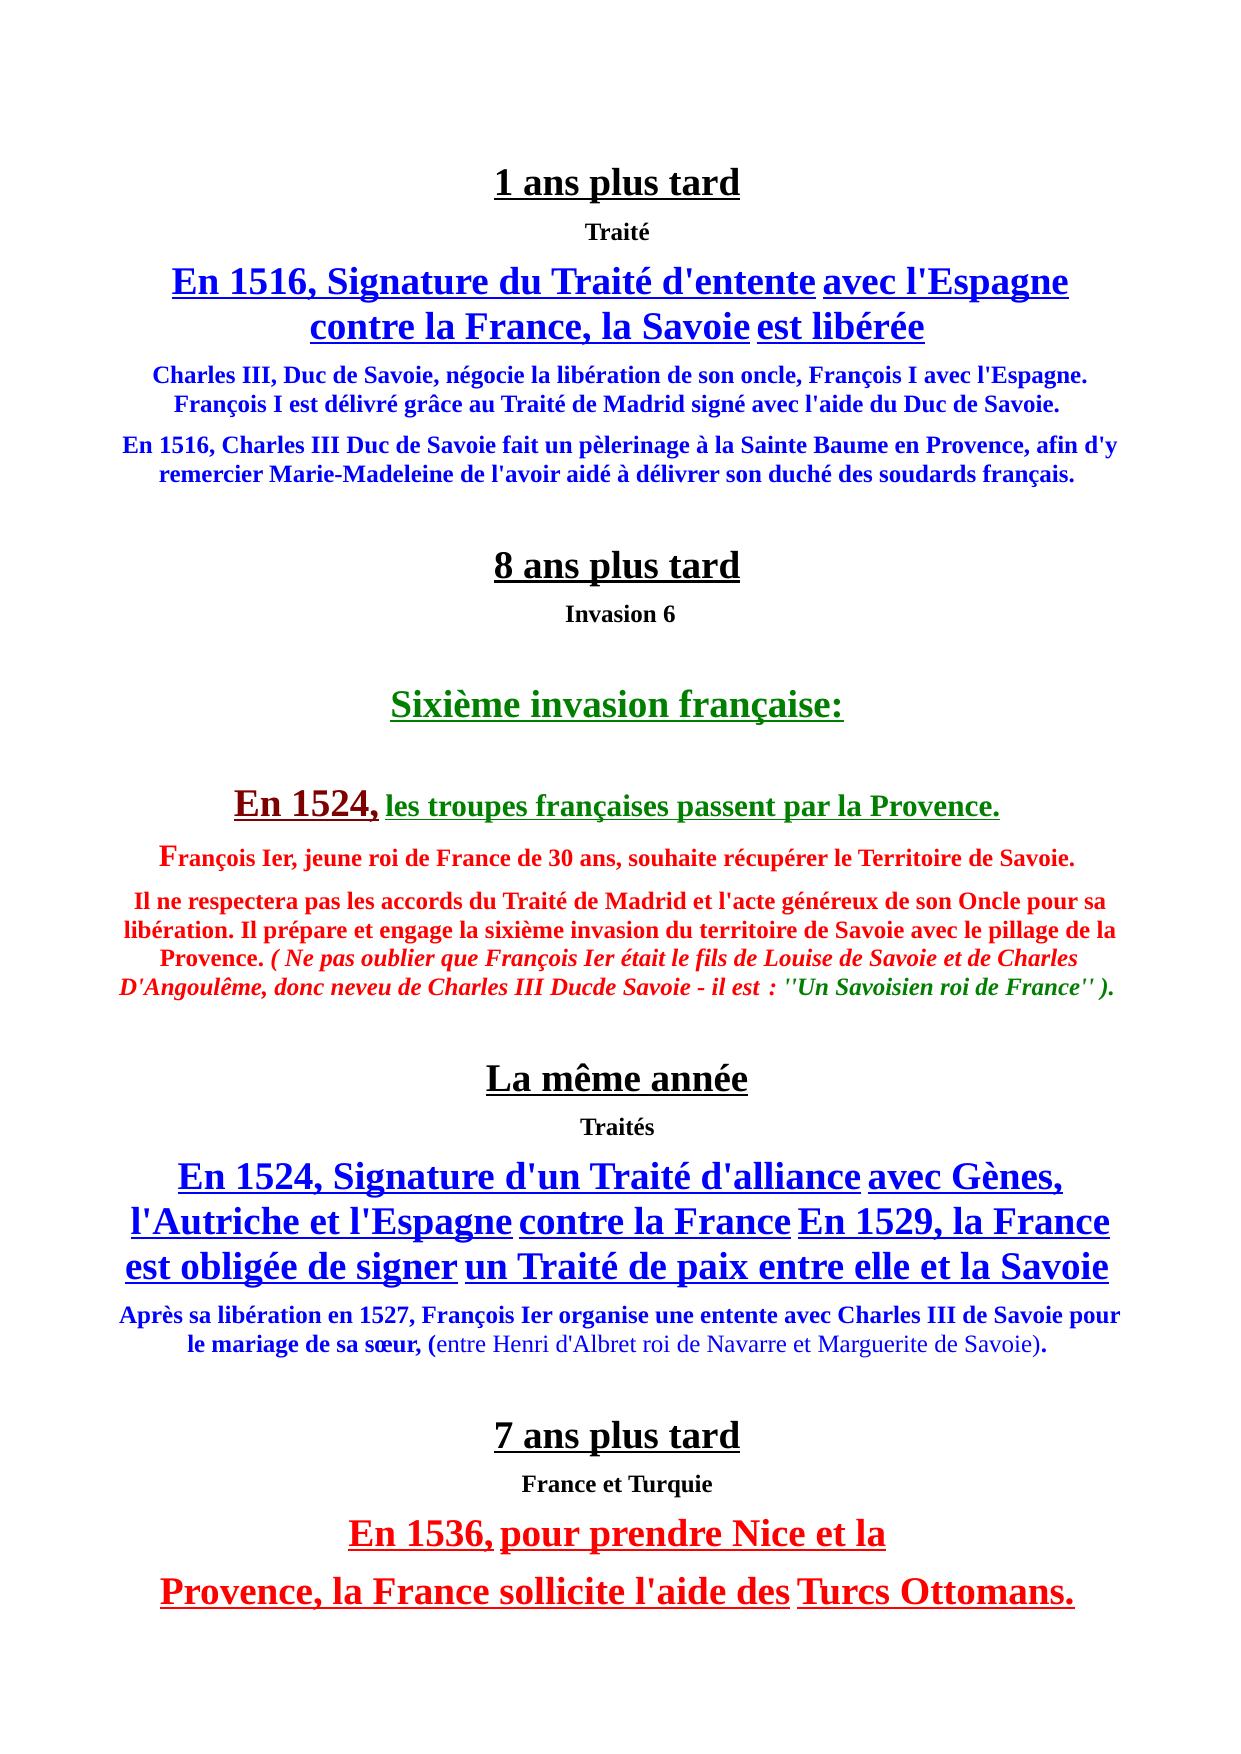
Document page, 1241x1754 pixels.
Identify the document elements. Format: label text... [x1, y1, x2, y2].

text En 1516, Signature du Traité d'entente avec l'Espagne contre la France, la Savoie est libérée [118, 258, 1122, 348]
text 1 ans plus tard [118, 159, 1122, 204]
text François Ier, jeune roi de France de 30 ans, souhaite récupérer le Territoire de Savoie. [118, 837, 1122, 873]
text En 1524, Signature d'un Traité d'alliance avec Gènes, l'Autriche et l'Espagne contre la France En 1529, la France est obligée de signer un Traité de paix entre elle et la Savoie [118, 1153, 1122, 1288]
text Traité [118, 217, 1122, 246]
text En 1536, pour prendre Nice et la [118, 1510, 1122, 1555]
text Charles III, Duc de Savoie, négocie la libération de son oncle, François I avec l'Espagne. François I est délivré grâce au Traité de Madrid signé avec l'aide du Duc de Savoie. [118, 360, 1122, 418]
text 8 ans plus tard [118, 542, 1122, 586]
text Provence, la France sollicite l'aide des Turcs Ottomans. [118, 1568, 1122, 1613]
text France et Turquie [118, 1469, 1122, 1498]
text Invasion 6 [118, 599, 1122, 628]
text 7 ans plus tard [118, 1412, 1122, 1457]
text Traités [118, 1112, 1122, 1141]
text Sixième invasion française: [118, 681, 1122, 726]
text Après sa libération en 1527, François Ier organise une entente avec Charles III de Savoie pour le mariage de sa sœur, (entre Henri d'Albret roi de Navarre et Marguerite de Savoie). [118, 1301, 1122, 1358]
text En 1524, les troupes françaises passent par la Provence. [118, 780, 1122, 825]
text En 1516, Charles III Duc de Savoie fait un pèlerinage à la Sainte Baume en Provence, afin d'y remercier Marie-Madeleine de l'avoir aidé à délivrer son duché des soudards français. [118, 430, 1122, 488]
text Il ne respectera pas les accords du Traité de Madrid et l'acte généreux de son Oncle pour sa libération. Il prépare et engage la sixième invasion du territoire de Savoie avec le pillage de la Provence. ( Ne pas oublier que François Ier était le fils de Louise de Savoie et de Charles D'Angoulême, donc neveu de Charles III Ducde Savoie - il est : ''Un Savoisien roi de France'' ). [118, 886, 1122, 1001]
text La même année [118, 1055, 1122, 1099]
